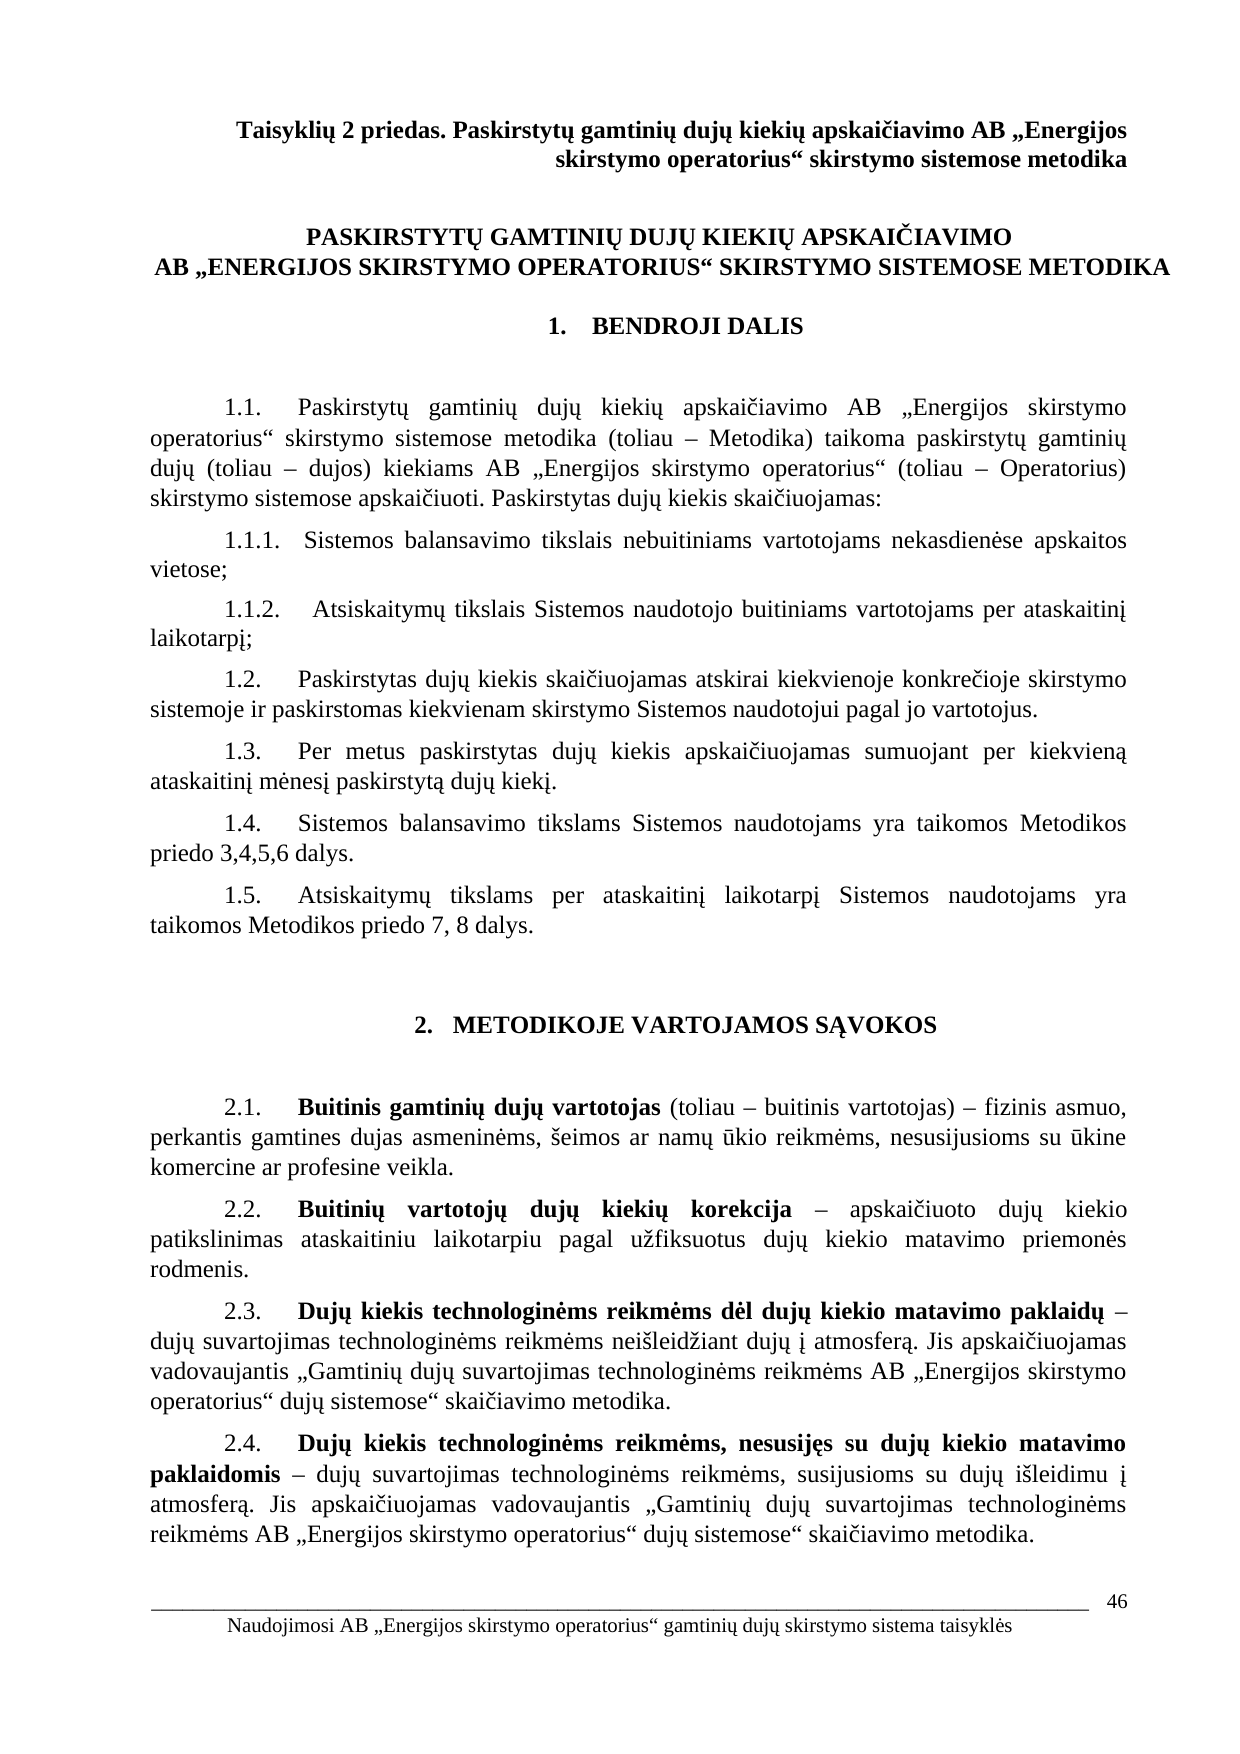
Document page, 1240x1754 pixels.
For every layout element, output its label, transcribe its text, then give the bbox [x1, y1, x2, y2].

text 1.3. Per metus paskirstytas dujų kiekis apskaičiuojamas sumuojant per kiekvieną ataskaitinį mėnesį paskirstytą dujų kiekį. [150, 736, 1127, 795]
text 2. Metodikoje vartojamos sąvokos [150, 1010, 1127, 1039]
text 2.2. Buitinių vartotojų dujų kiekių korekcija – apskaičiuoto dujų kiekio patikslinimas ataskaitiniu laikotarpiu pagal užfiksuotus dujų kiekio matavimo priemonės rodmenis. [150, 1194, 1127, 1283]
text 1.1. Paskirstytų gamtinių dujų kiekių apskaičiavimo AB „Energijos skirstymo operatorius“ skirstymo sistemose metodika (toliau – Metodika) taikoma paskirstytų gamtinių dujų (toliau – dujos) kiekiams AB „Energijos skirstymo operatorius“ (toliau – Operatorius) skirstymo sistemose apskaičiuoti. Paskirstytas dujų kiekis skaičiuojamas: [150, 392, 1127, 512]
text 2.3. Dujų kiekis technologinėms reikmėms dėl dujų kiekio matavimo paklaidų – dujų suvartojimas technologinėms reikmėms neišleidžiant dujų į atmosferą. Jis apskaičiuojamas vadovaujantis „Gamtinių dujų suvartojimas technologinėms reikmėms AB „Energijos skirstymo operatorius“ dujų sistemose“ skaičiavimo metodika. [150, 1296, 1127, 1415]
text 2.1. Buitinis gamtinių dujų vartotojas (toliau – buitinis vartotojas) – fizinis asmuo, perkantis gamtines dujas asmeninėms, šeimos ar namų ūkio reikmėms, nesusijusioms su ūkine komercine ar profesine veikla. [150, 1092, 1127, 1181]
text 1. Bendroji dalis [150, 311, 1127, 340]
text 1.5. Atsiskaitymų tikslams per ataskaitinį laikotarpį Sistemos naudotojams yra taikomos Metodikos priedo 7, 8 dalys. [150, 880, 1127, 939]
text Taisyklių 2 priedas. Paskirstytų gamtinių dujų kiekių apskaičiavimo AB „Energijos skirstymo operatorius“ skirstymo sistemose metodika [150, 115, 1127, 173]
text 1.1.2. Atsiskaitymų tikslais Sistemos naudotojo buitiniams vartotojams per ataskaitinį laikotarpį; [150, 594, 1127, 652]
text 1.4. Sistemos balansavimo tikslams Sistemos naudotojams yra taikomos Metodikos priedo 3,4,5,6 dalys. [150, 808, 1127, 867]
text 1.1.1. Sistemos balansavimo tikslais nebuitiniams vartotojams nekasdienėse apskaitos vietose; [150, 525, 1127, 582]
text 1.2. Paskirstytas dujų kiekis skaičiuojamas atskirai kiekvienoje konkrečioje skirstymo sistemoje ir paskirstomas kiekvienam skirstymo Sistemos naudotojui pagal jo vartotojus. [150, 664, 1127, 723]
text AB „ENERGIJOS SKIRSTYMO OPERATORIUS“ SKIRSTYMO SISTEMOSE METODIKA [150, 252, 1175, 281]
text 2.4. Dujų kiekis technologinėms reikmėms, nesusijęs su dujų kiekio matavimo paklaidomis – dujų suvartojimas technologinėms reikmėms, susijusioms su dujų išleidimu į atmosferą. Jis apskaičiuojamas vadovaujantis „Gamtinių dujų suvartojimas technologinėms reikmėms AB „Energijos skirstymo operatorius“ dujų sistemose“ skaičiavimo metodika. [150, 1428, 1127, 1548]
text PASKIRSTYTŲ GAMTINIŲ DUJŲ KIEKIŲ APSKAIČIAVIMO [150, 222, 1175, 251]
